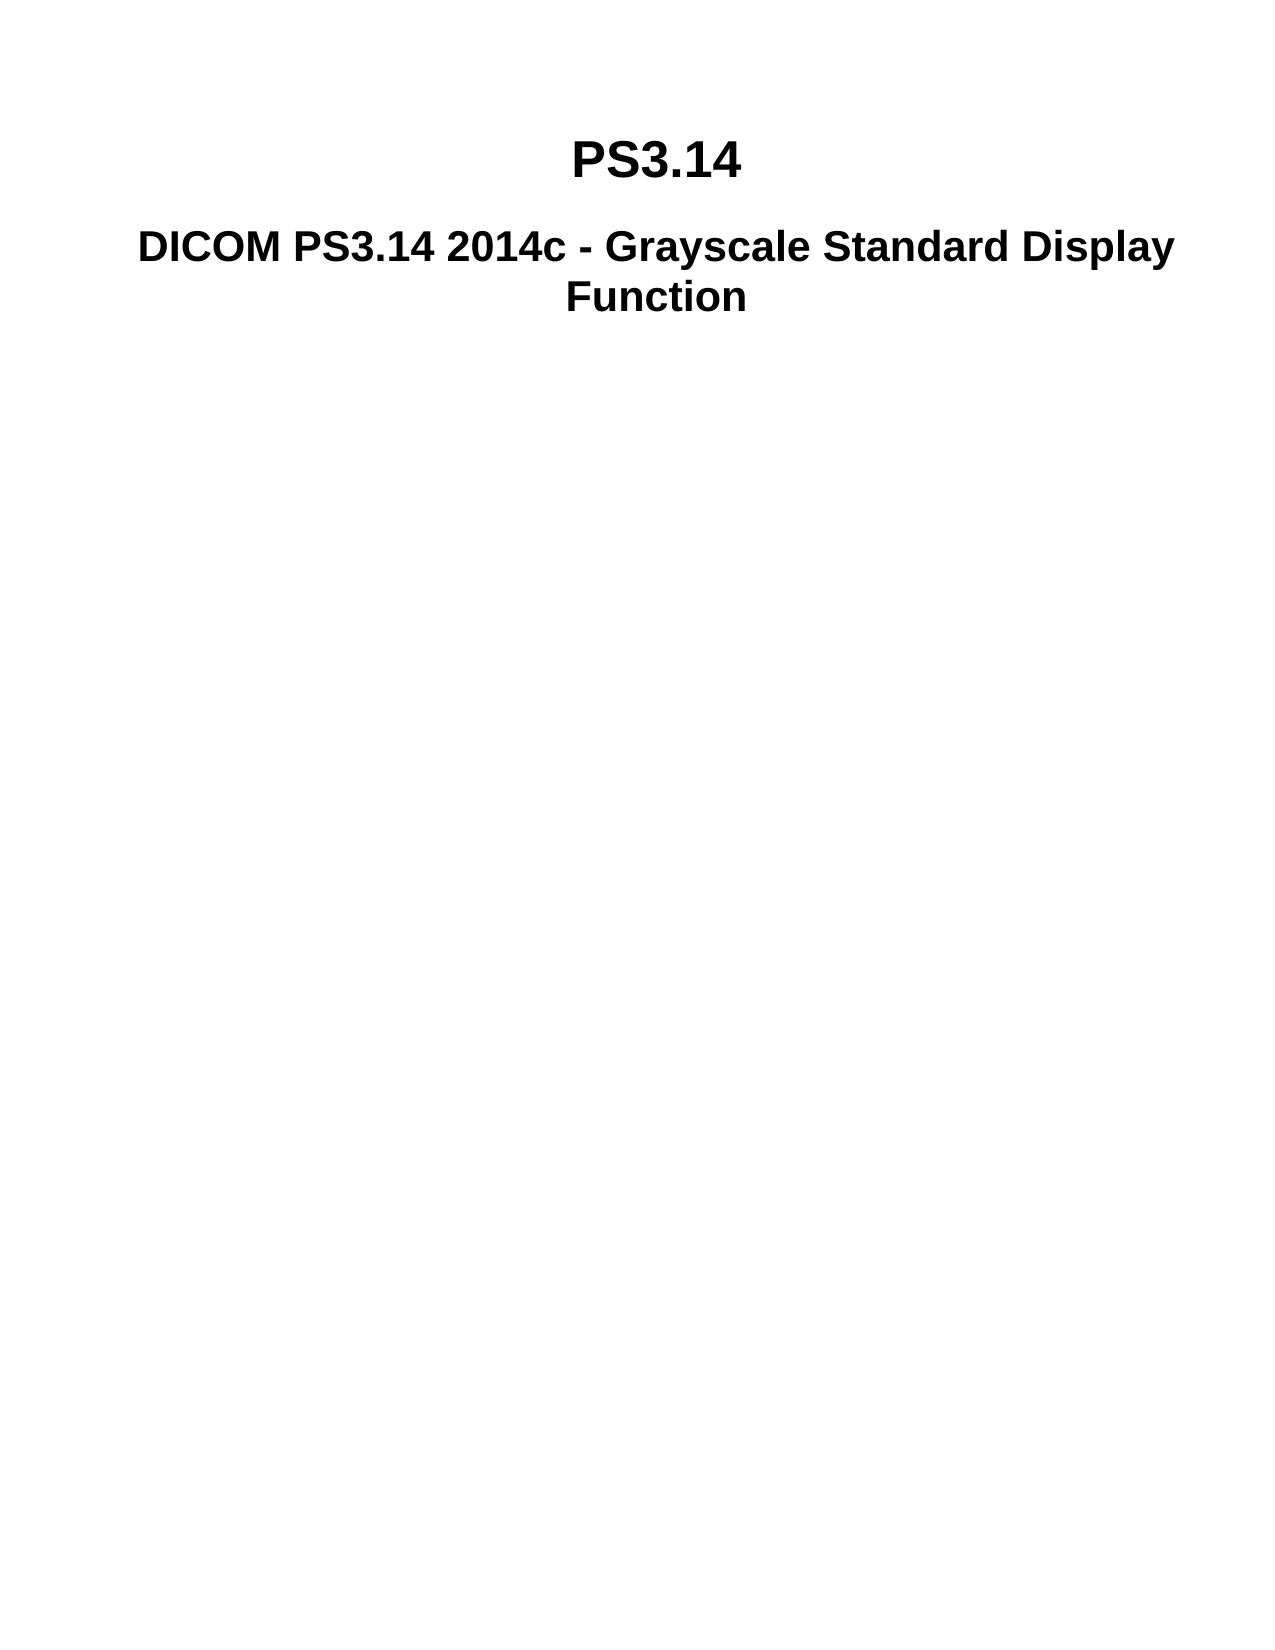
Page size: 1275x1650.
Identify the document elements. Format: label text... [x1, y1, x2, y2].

text DICOM PS3.14 2014c - Grayscale Standard Display Function [112, 221, 1200, 320]
text PS3.14 [112, 129, 1200, 188]
